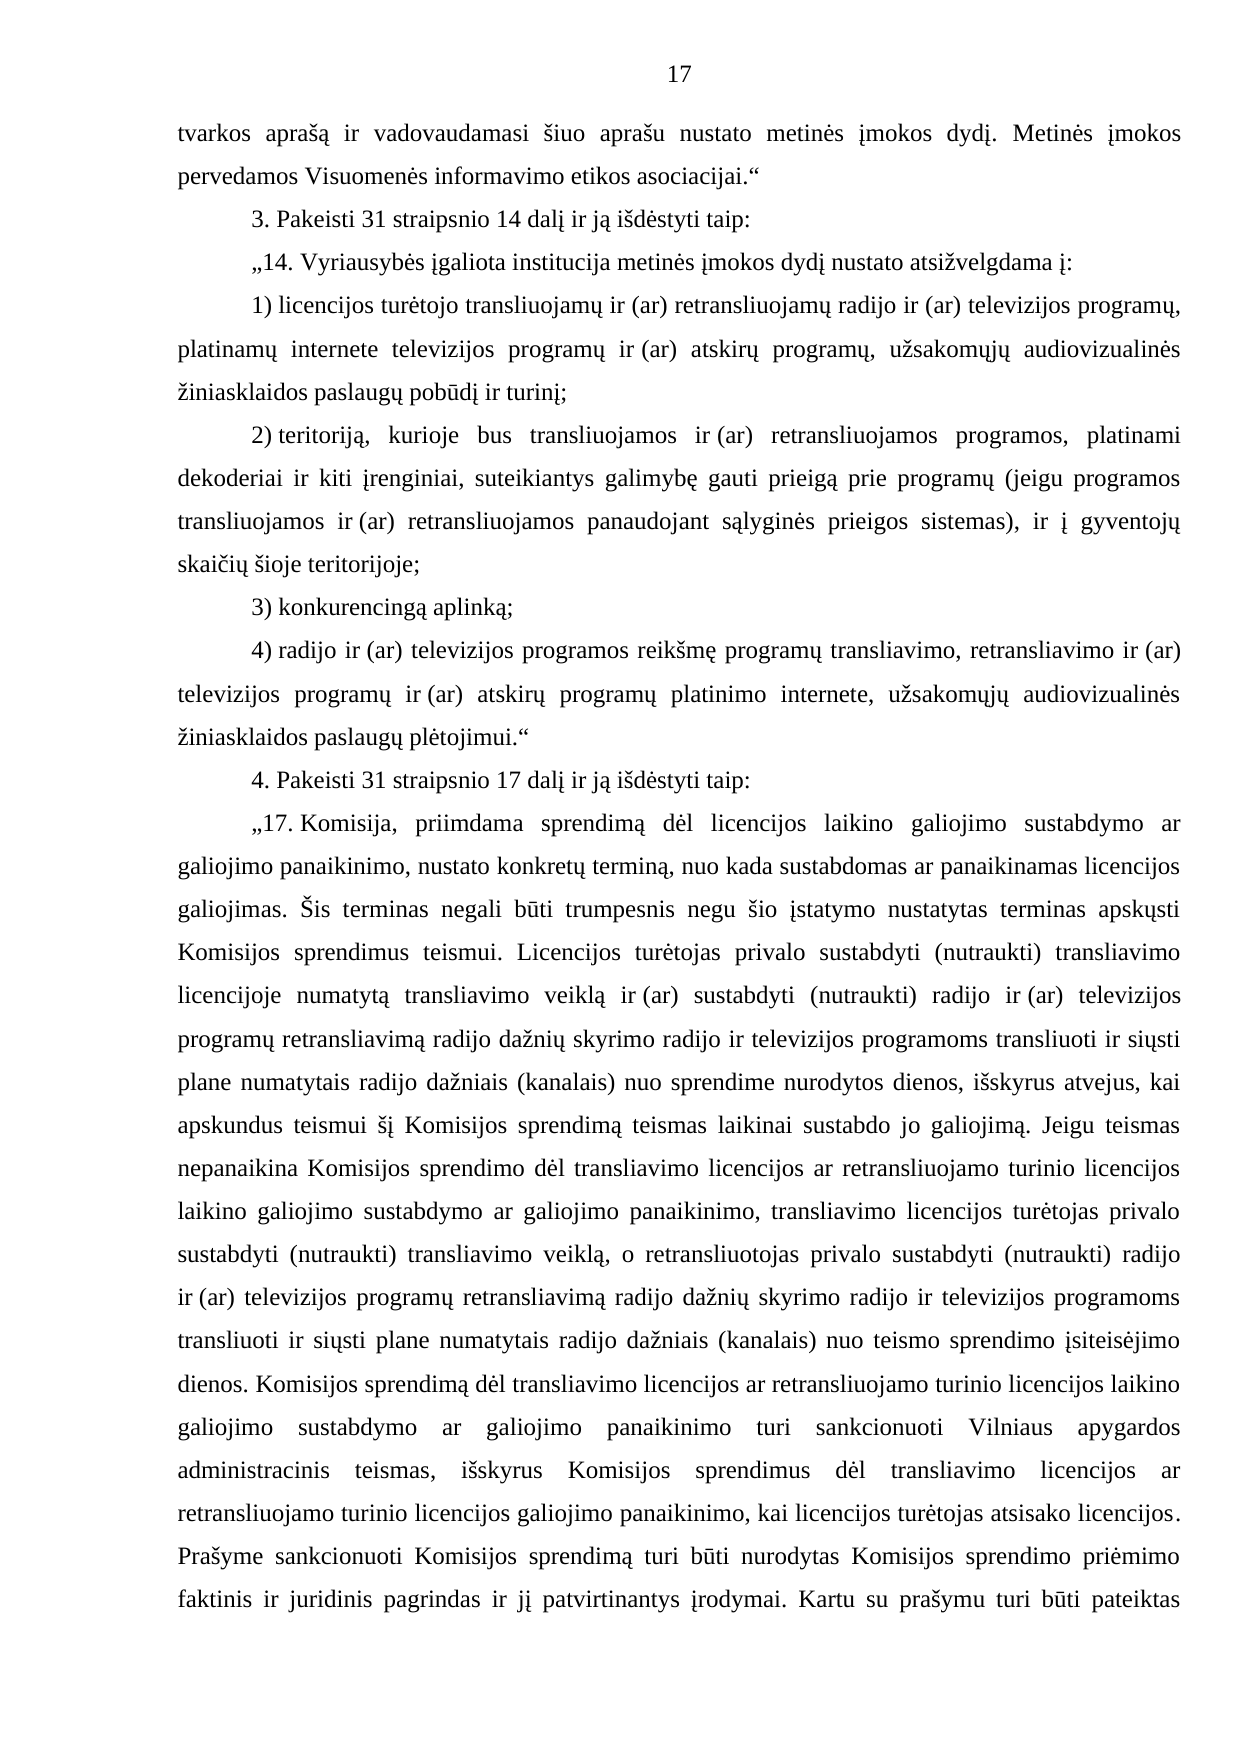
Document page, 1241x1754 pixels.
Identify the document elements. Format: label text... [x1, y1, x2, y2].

text tvarkos aprašą ir vadovaudamasi šiuo aprašu nustato metinės įmokos dydį. Metinės įmokos pervedamos Visuomenės informavimo etikos asociacijai.“ [177, 118, 1181, 190]
text 3. Pakeisti 31 straipsnio 14 dalį ir ją išdėstyti taip: [177, 204, 1181, 233]
text 4. Pakeisti 31 straipsnio 17 dalį ir ją išdėstyti taip: [177, 765, 1181, 794]
text 4) radijo ir (ar) televizijos programos reikšmę programų transliavimo, retransliavimo ir (ar) televizijos programų ir (ar) atskirų programų platinimo internete, užsakomųjų audiovizualinės žiniasklaidos paslaugų plėtojimui.“ [177, 636, 1181, 751]
text „17. Komisija, priimdama sprendimą dėl licencijos laikino galiojimo sustabdymo ar galiojimo panaikinimo, nustato konkretų terminą, nuo kada sustabdomas ar panaikinamas licencijos galiojimas. Šis terminas negali būti trumpesnis negu šio įstatymo nustatytas terminas apskųsti Komisijos sprendimus teismui. Licencijos turėtojas privalo sustabdyti (nutraukti) transliavimo licencijoje numatytą transliavimo veiklą ir (ar) sustabdyti (nutraukti) radijo ir (ar) televizijos programų retransliavimą radijo dažnių skyrimo radijo ir televizijos programoms transliuoti ir siųsti plane numatytais radijo dažniais (kanalais) nuo sprendime nurodytos dienos, išskyrus atvejus, kai apskundus teismui šį Komisijos sprendimą teismas laikinai sustabdo jo galiojimą. Jeigu teismas nepanaikina Komisijos sprendimo dėl transliavimo licencijos ar retransliuojamo turinio licencijos laikino galiojimo sustabdymo ar galiojimo panaikinimo, transliavimo licencijos turėtojas privalo sustabdyti (nutraukti) transliavimo veiklą, o retransliuotojas privalo sustabdyti (nutraukti) radijo ir (ar) televizijos programų retransliavimą radijo dažnių skyrimo radijo ir televizijos programoms transliuoti ir siųsti plane numatytais radijo dažniais (kanalais) nuo teismo sprendimo įsiteisėjimo dienos. Komisijos sprendimą dėl transliavimo licencijos ar retransliuojamo turinio licencijos laikino galiojimo sustabdymo ar galiojimo panaikinimo turi sankcionuoti Vilniaus apygardos administracinis teismas, išskyrus Komisijos sprendimus dėl transliavimo licencijos ar retransliuojamo turinio licencijos galiojimo panaikinimo, kai licencijos turėtojas atsisako licencijos. Prašyme sankcionuoti Komisijos sprendimą turi būti nurodytas Komisijos sprendimo priėmimo faktinis ir juridinis pagrindas ir jį patvirtinantys įrodymai. Kartu su prašymu turi būti pateiktas [177, 808, 1181, 1613]
text „14. Vyriausybės įgaliota institucija metinės įmokos dydį nustato atsižvelgdama į: [177, 247, 1181, 276]
text 3) konkurencingą aplinką; [177, 592, 1181, 621]
text 1) licencijos turėtojo transliuojamų ir (ar) retransliuojamų radijo ir (ar) televizijos programų, platinamų internete televizijos programų ir (ar) atskirų programų, užsakomųjų audiovizualinės žiniasklaidos paslaugų pobūdį ir turinį; [177, 291, 1181, 406]
text 2) teritoriją, kurioje bus transliuojamos ir (ar) retransliuojamos programos, platinami dekoderiai ir kiti įrenginiai, suteikiantys galimybę gauti prieigą prie programų (jeigu programos transliuojamos ir (ar) retransliuojamos panaudojant sąlyginės prieigos sistemas), ir į gyventojų skaičių šioje teritorijoje; [177, 420, 1181, 578]
